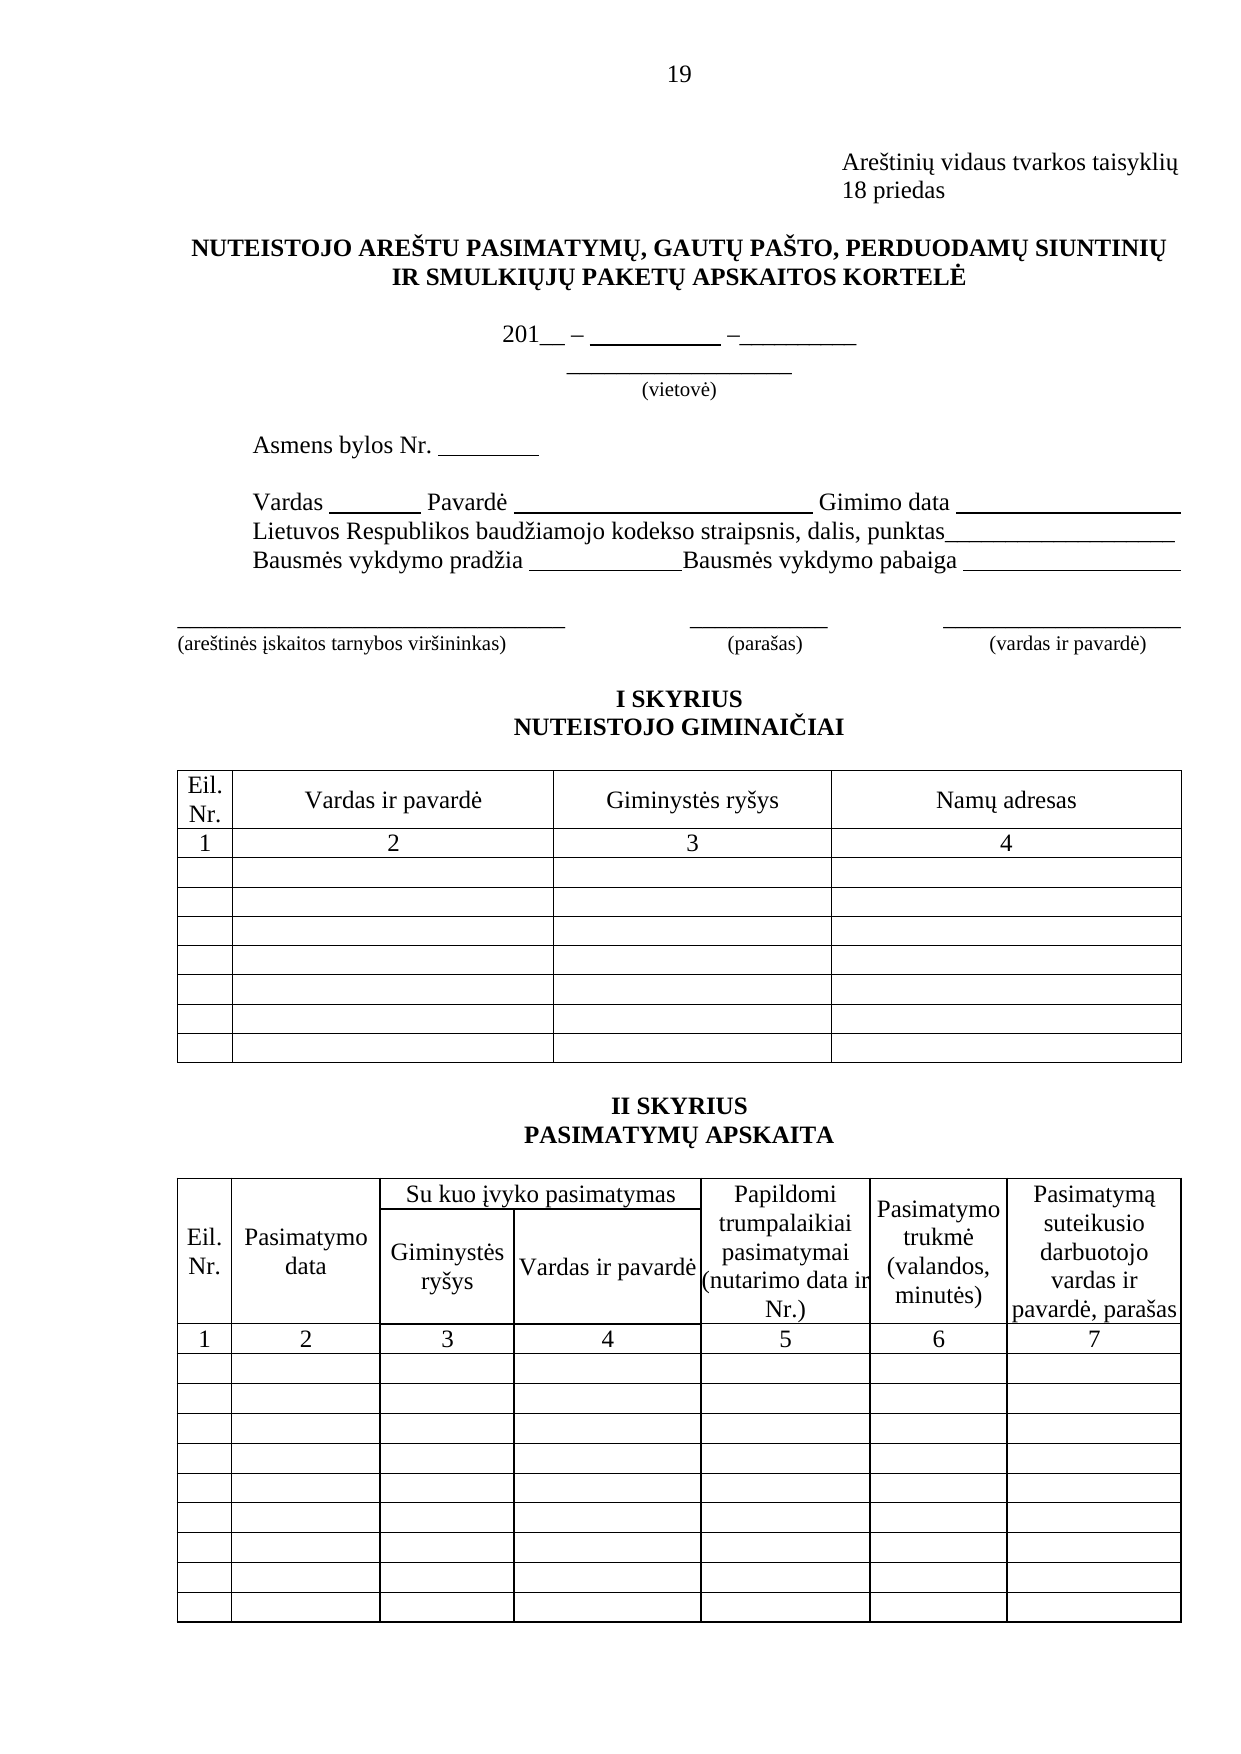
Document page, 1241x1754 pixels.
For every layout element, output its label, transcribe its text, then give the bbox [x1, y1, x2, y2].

table_cell [554, 858, 831, 887]
table_cell [1008, 1474, 1180, 1502]
text (areštinės įskaitos tarnybos viršininkas) (parašas) (vardas ir pavardė) [177, 631, 1181, 655]
table_cell [871, 1503, 1006, 1532]
text 18 priedas [177, 176, 1181, 204]
table_cell [178, 888, 232, 916]
table_cell [233, 858, 553, 887]
table_cell [233, 946, 553, 974]
table_cell [233, 975, 553, 1004]
table_cell [832, 1005, 1181, 1033]
table_header Giminystės ryšys [554, 771, 831, 828]
table_cell [832, 888, 1181, 916]
table_cell [232, 1444, 379, 1472]
table_cell [178, 1034, 232, 1062]
table_cell 3 [554, 829, 831, 857]
table_cell [381, 1503, 513, 1532]
table_cell [832, 975, 1181, 1004]
table_cell [554, 1034, 831, 1062]
table_cell [381, 1533, 513, 1562]
table_cell [232, 1593, 379, 1621]
table_header Pasimatymo data [232, 1179, 379, 1323]
table_cell [233, 1005, 553, 1033]
table_cell [1008, 1384, 1180, 1413]
table_cell [871, 1384, 1006, 1413]
table_cell [702, 1444, 869, 1472]
table_cell [515, 1354, 700, 1383]
table_cell [515, 1503, 700, 1532]
table_cell [232, 1563, 379, 1592]
table_cell [515, 1533, 700, 1562]
table_cell [832, 858, 1181, 887]
text PASIMATYMŲ APSKAITA [177, 1120, 1181, 1149]
table_cell [381, 1354, 513, 1383]
table_cell Vardas ir pavardė [515, 1210, 700, 1323]
table_cell [702, 1533, 869, 1562]
table_header Eil. Nr. [178, 1179, 231, 1323]
table_cell [832, 917, 1181, 945]
table_cell 1 [178, 829, 232, 857]
table_cell [702, 1593, 869, 1621]
text 201__ – – [177, 319, 1181, 348]
table_header Vardas ir pavardė [233, 771, 553, 828]
table_header Papildomi trumpalaikiai pasimatymai (nutarimo data ir Nr.) [702, 1179, 869, 1323]
table_cell [832, 1034, 1181, 1062]
table_cell [1008, 1563, 1180, 1592]
table_cell 7 [1008, 1324, 1180, 1353]
table_cell [871, 1414, 1006, 1443]
table_cell [554, 1005, 831, 1033]
table_cell [515, 1384, 700, 1413]
text (vietovė) [177, 377, 1181, 401]
table_cell [554, 888, 831, 916]
table_cell [178, 1354, 231, 1383]
table_cell [702, 1414, 869, 1443]
text __________________ [177, 348, 1181, 377]
table_cell [232, 1384, 379, 1413]
text Lietuvos Respublikos baudžiamojo kodekso straipsnis, dalis, punktas [177, 516, 1181, 545]
table_cell [178, 1503, 231, 1532]
table_cell [702, 1384, 869, 1413]
table_cell [554, 917, 831, 945]
table_cell [232, 1533, 379, 1562]
table_cell [178, 1533, 231, 1562]
table_cell [1008, 1593, 1180, 1621]
table_cell [554, 975, 831, 1004]
table_cell [515, 1474, 700, 1502]
table_cell [702, 1474, 869, 1502]
table_cell [178, 858, 232, 887]
text NUTEISTOJO GIMINAIČIAI [177, 712, 1181, 741]
table_cell [515, 1444, 700, 1472]
text Bausmės vykdymo pradžia Bausmės vykdymo pabaiga [177, 545, 1181, 573]
text Areštinių vidaus tvarkos taisyklių [177, 147, 1181, 176]
table_cell [871, 1563, 1006, 1592]
table_cell [871, 1593, 1006, 1621]
table_cell [178, 1444, 231, 1472]
table_cell 2 [233, 829, 553, 857]
table_cell [702, 1563, 869, 1592]
table_cell [178, 1593, 231, 1621]
table_cell [178, 1005, 232, 1033]
text _______________________________ ___________ ___________________ [177, 602, 1181, 631]
table_cell [381, 1384, 513, 1413]
text Vardas Pavardė Gimimo data [177, 487, 1181, 516]
table_cell [233, 917, 553, 945]
table_cell [178, 1474, 231, 1502]
table_cell [832, 946, 1181, 974]
table_cell 6 [871, 1324, 1006, 1353]
table_cell [232, 1503, 379, 1532]
text I SKYRIUS [177, 684, 1181, 712]
table_cell [515, 1414, 700, 1443]
table_header Namų adresas [832, 771, 1181, 828]
table_cell 3 [381, 1325, 513, 1353]
text II SKYRIUS [177, 1091, 1181, 1120]
table_cell Giminystės ryšys [381, 1210, 513, 1323]
table_cell [871, 1533, 1006, 1562]
table_cell [871, 1444, 1006, 1472]
table_cell [178, 946, 232, 974]
table_cell [1008, 1444, 1180, 1472]
table_header Pasimatymą suteikusio darbuotojo vardas ir pavardė, parašas [1008, 1179, 1180, 1323]
table_cell [232, 1354, 379, 1383]
table_cell [178, 917, 232, 945]
table_cell [381, 1414, 513, 1443]
table_cell 2 [232, 1324, 379, 1353]
table_cell [515, 1593, 700, 1621]
table_cell [554, 946, 831, 974]
table_cell [871, 1354, 1006, 1383]
table_cell [381, 1563, 513, 1592]
table_cell [1008, 1354, 1180, 1383]
table_header Pasimatymo trukmė (valandos, minutės) [871, 1179, 1006, 1323]
table_cell [381, 1444, 513, 1472]
table_cell [515, 1563, 700, 1592]
table_header Su kuo įvyko pasimatymas [381, 1179, 700, 1208]
table_cell [178, 1414, 231, 1443]
table_cell [232, 1414, 379, 1443]
table_cell [1008, 1533, 1180, 1562]
table_cell [871, 1474, 1006, 1502]
table_cell 4 [515, 1325, 700, 1353]
text NUTEISTOJO AREŠTU PASIMATYMŲ, GAUTŲ PAŠTO, PERDUODAMŲ SIUNTINIŲ IR SMULKIŲJŲ PAKETŲ APSKAITOS KORTELĖ [177, 233, 1181, 291]
table_cell [1008, 1503, 1180, 1532]
table_cell 1 [178, 1324, 231, 1353]
table_cell 5 [702, 1324, 869, 1353]
text Asmens bylos Nr. [177, 430, 1181, 458]
table_cell [178, 975, 232, 1004]
table_cell 4 [832, 829, 1181, 857]
table_header Eil. Nr. [178, 771, 232, 828]
table_cell [381, 1474, 513, 1502]
table_cell [1008, 1414, 1180, 1443]
table_cell [381, 1593, 513, 1621]
table_cell [702, 1503, 869, 1532]
table_cell [178, 1563, 231, 1592]
table_cell [178, 1384, 231, 1413]
table_cell [233, 888, 553, 916]
table_cell [233, 1034, 553, 1062]
table_cell [232, 1474, 379, 1502]
table_cell [702, 1354, 869, 1383]
